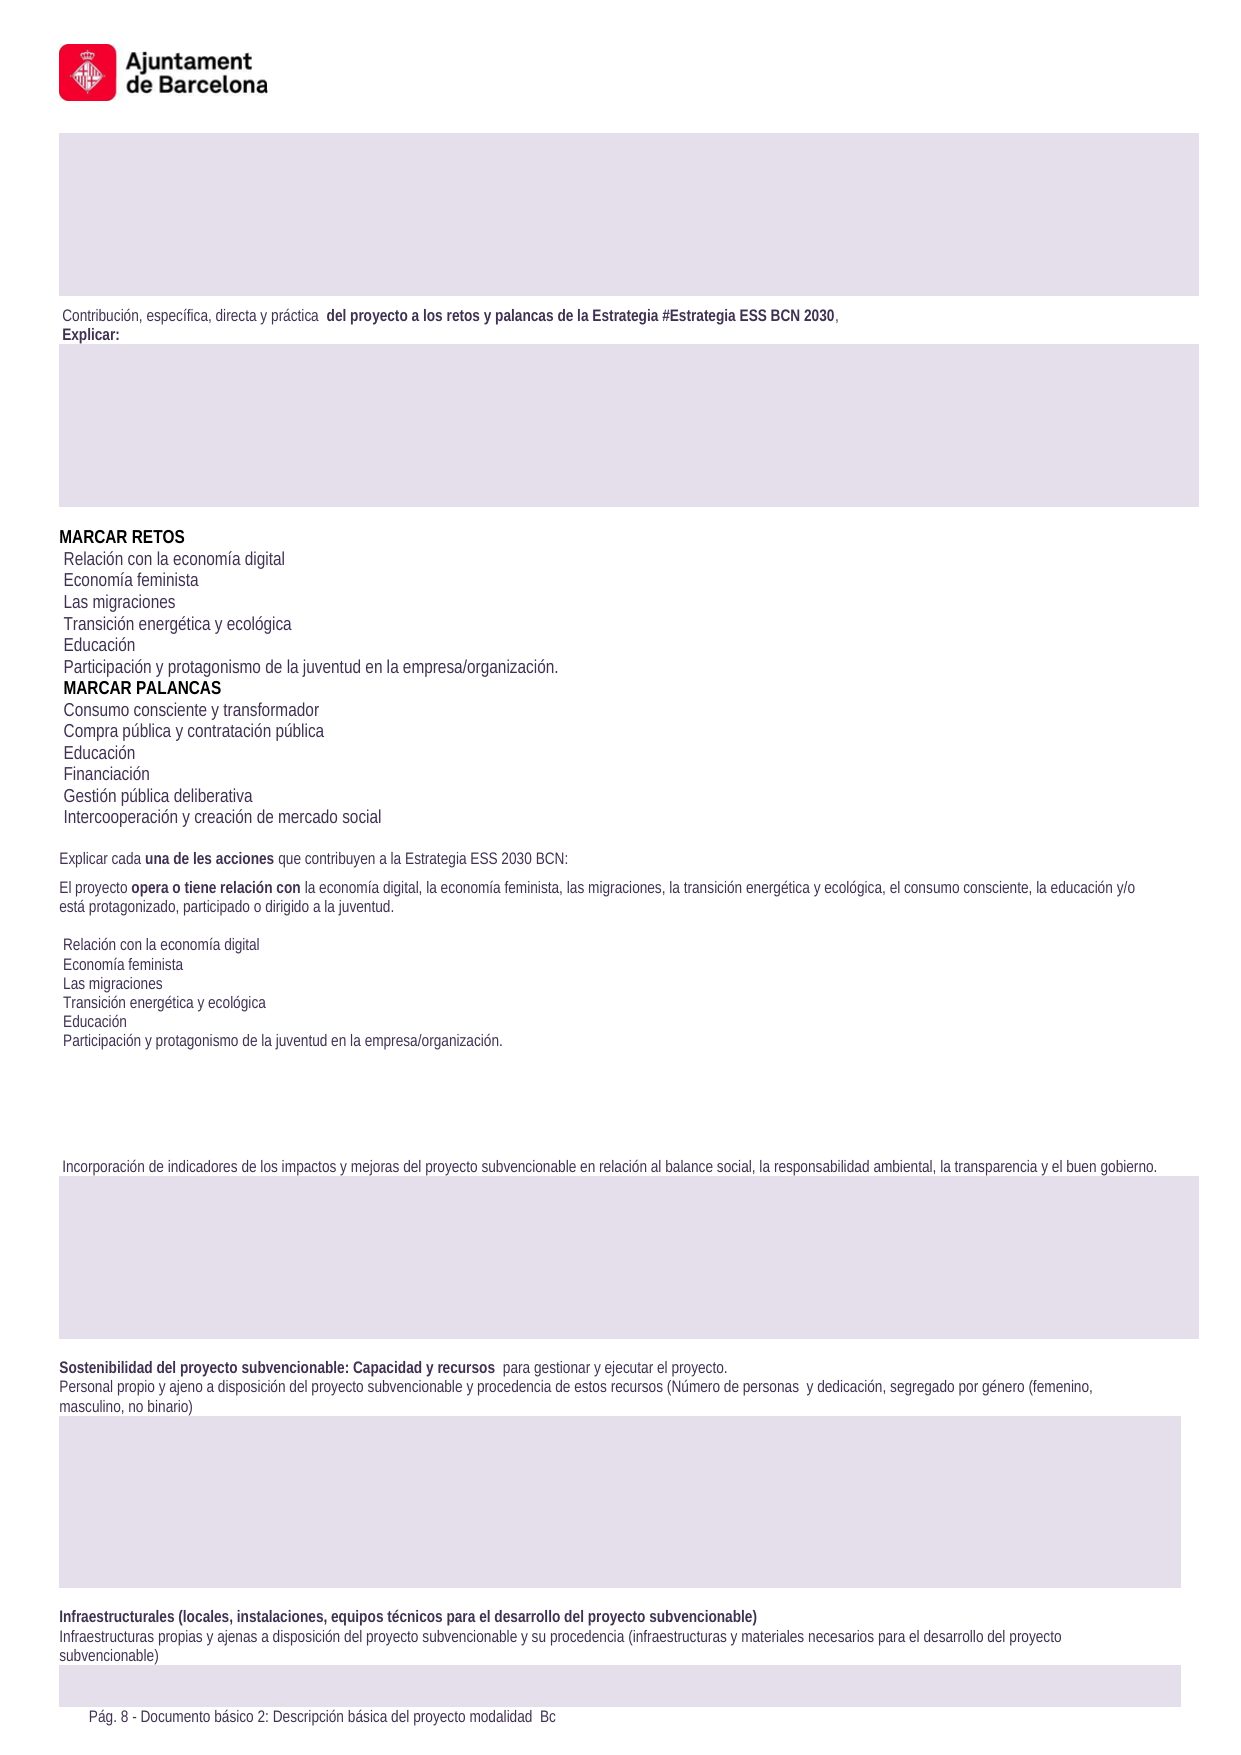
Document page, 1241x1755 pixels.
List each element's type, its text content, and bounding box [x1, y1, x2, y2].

text Transición energética y ecológica [59, 993, 1159, 1012]
table_header [59, 1665, 1181, 1707]
text Gestión pública deliberativa [59, 785, 1159, 806]
text Transición energética y ecológica [59, 612, 1159, 634]
text Infraestructurales (locales, instalaciones, equipos técnicos para el desarrollo del proyecto subvencionable) [59, 1607, 1159, 1626]
text Sostenibilidad del proyecto subvencionable: Capacidad y recursos para gestionar y ejecutar el proyecto. [59, 1358, 1159, 1377]
text Infraestructuras propias y ajenas a disposición del proyecto subvencionable y su procedencia (infraestructuras y materiales necesarios para el desarrollo del proyecto subvencionable) [59, 1626, 1159, 1665]
text MARCAR RETOS [59, 526, 1159, 548]
table_cell [59, 1176, 1199, 1339]
table_header [59, 1416, 1181, 1588]
text Educación [59, 742, 1159, 763]
text Financiación [59, 763, 1159, 785]
text Educación [59, 1012, 1159, 1031]
text Economía feminista [59, 954, 1159, 973]
text Economía feminista [59, 569, 1159, 591]
text El proyecto opera o tiene relación con la economía digital, la economía feminista, las migraciones, la transición energética y ecológica, el consumo consciente, la educación y/o está protagonizado, participado o dirigido a la juventud. [59, 878, 1159, 916]
text Participación y protagonismo de la juventud en la empresa/organización. [59, 656, 1159, 677]
text Las migraciones [59, 973, 1159, 993]
table_cell Contribución, específica, directa y práctica del proyecto a los retos y palancas de la Estrategia #Estrategia ESS BCN 2030, Explicar: [59, 296, 1199, 344]
table_cell [59, 344, 1199, 507]
text Educación [59, 634, 1159, 656]
text Las migraciones [59, 591, 1159, 612]
text Compra pública y contratación pública [59, 720, 1159, 742]
text Intercooperación y creación de mercado social [59, 806, 1159, 828]
table_cell [59, 133, 1199, 296]
table_header Incorporación de indicadores de los impactos y mejoras del proyecto subvencionable en relación al balance social, la responsabilidad ambiental, la transparencia y el buen gobierno. [59, 1136, 1199, 1176]
text Participación y protagonismo de la juventud en la empresa/organización. [59, 1031, 1159, 1050]
text Consumo consciente y transformador [59, 699, 1159, 720]
text Personal propio y ajeno a disposición del proyecto subvencionable y procedencia de estos recursos (Número de personas y dedicación, segregado por género (femenino, masculino, no binario) [59, 1377, 1159, 1416]
text Relación con la economía digital [59, 935, 1159, 954]
text MARCAR PALANCAS [59, 677, 1159, 699]
text Relación con la economía digital [59, 548, 1159, 569]
text Explicar cada una de les acciones que contribuyen a la Estrategia ESS 2030 BCN: [59, 849, 1159, 868]
